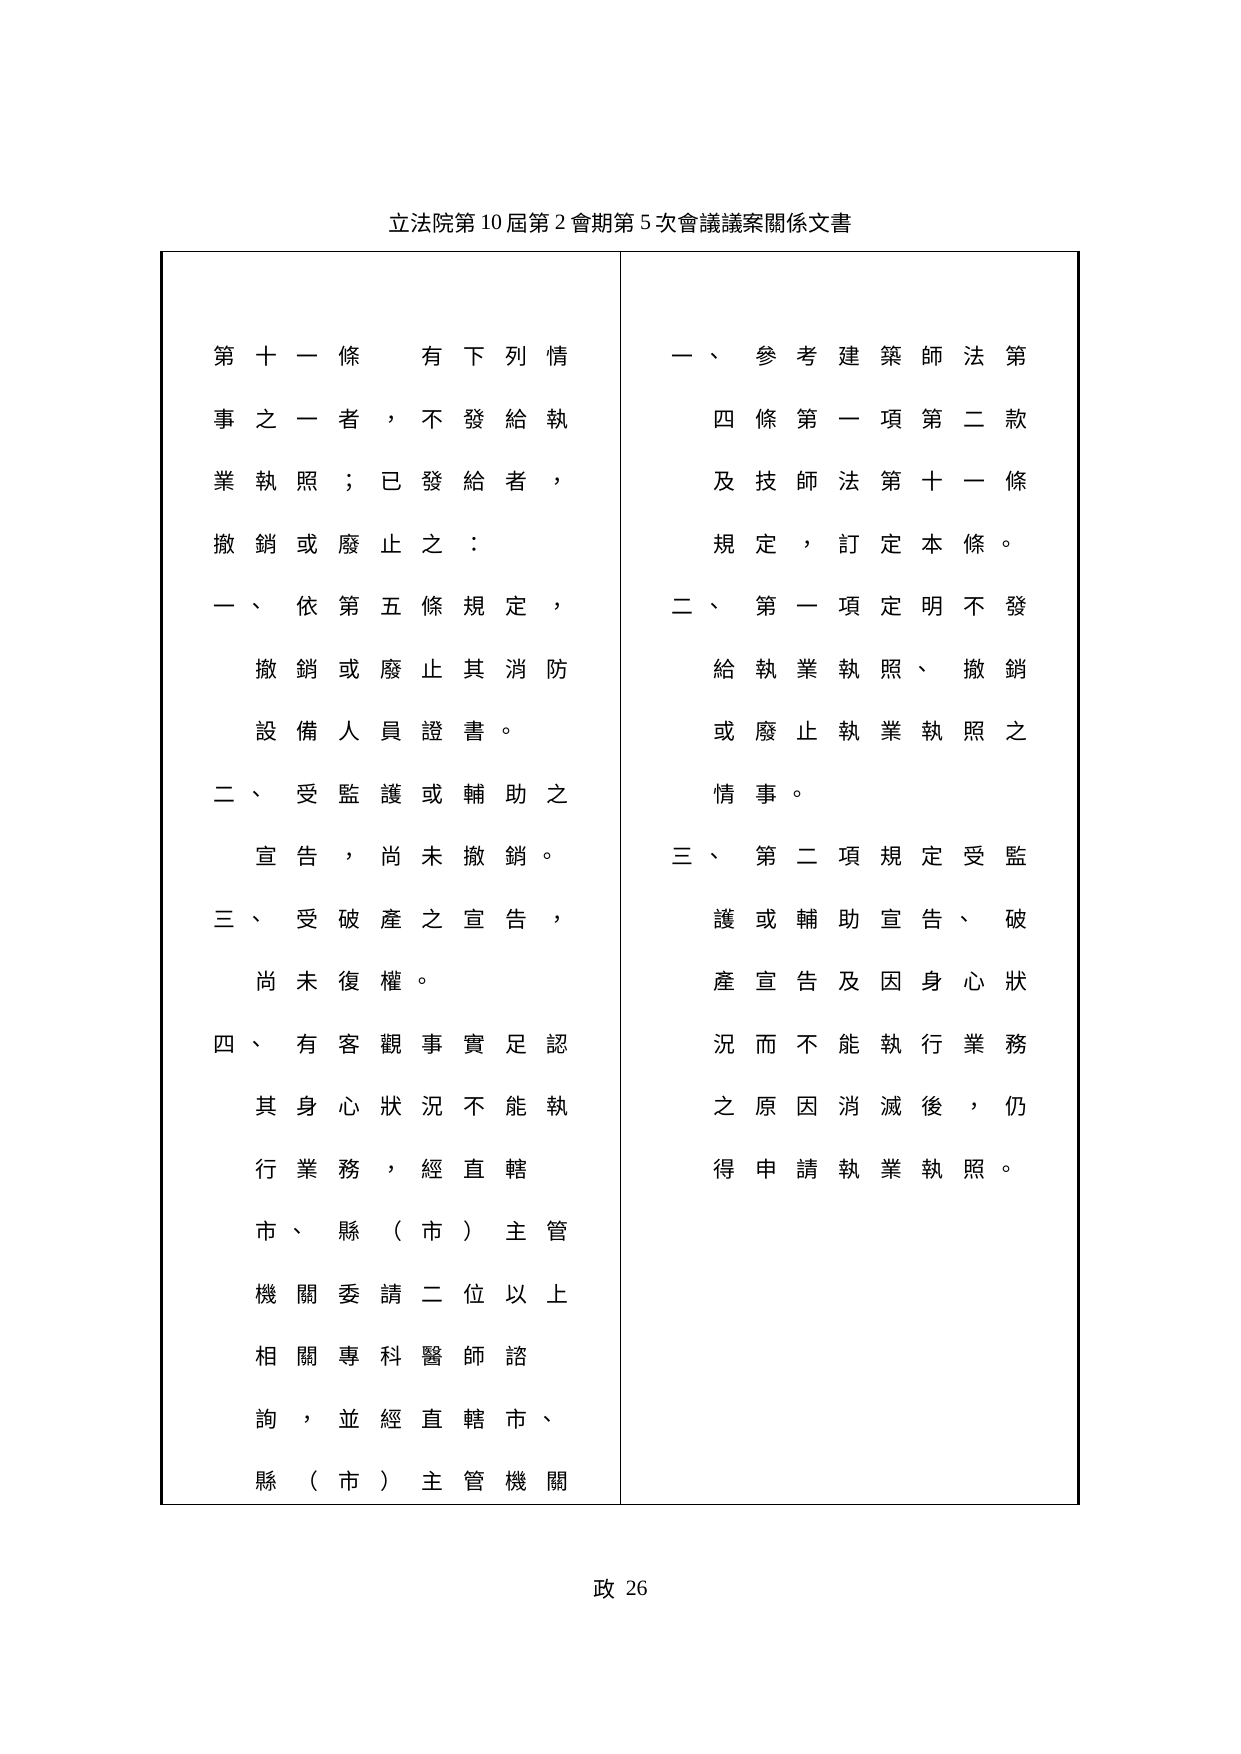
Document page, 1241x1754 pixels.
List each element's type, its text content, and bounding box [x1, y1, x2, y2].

table_cell 第十一條 有下列情事之一者，不發給執業執照；已發給者，撤銷或廢止之： 一、依第五條規定，撤銷或廢止其消防設備人員證書。 二、受監護或輔助之宣告，尚未撤銷。 三、受破產之宣告，尚未復權。 四、有客觀事實足認其身心狀況不能執行業務，經直轄市、縣（市）主管機關委請二位以上相關專科醫師諮詢，並經直轄市、縣（市）主管機關 [163, 252, 620, 1504]
table_cell 一、參考建築師法第四條第一項第二款及技師法第十一條規定，訂定本條。 二、第一項定明不發給執業執照、撤銷或廢止執業執照之情事。 三、第二項規定受監護或輔助宣告、破產宣告及因身心狀況而不能執行業務之原因消滅後，仍得申請執業執照。 [621, 252, 1077, 1504]
